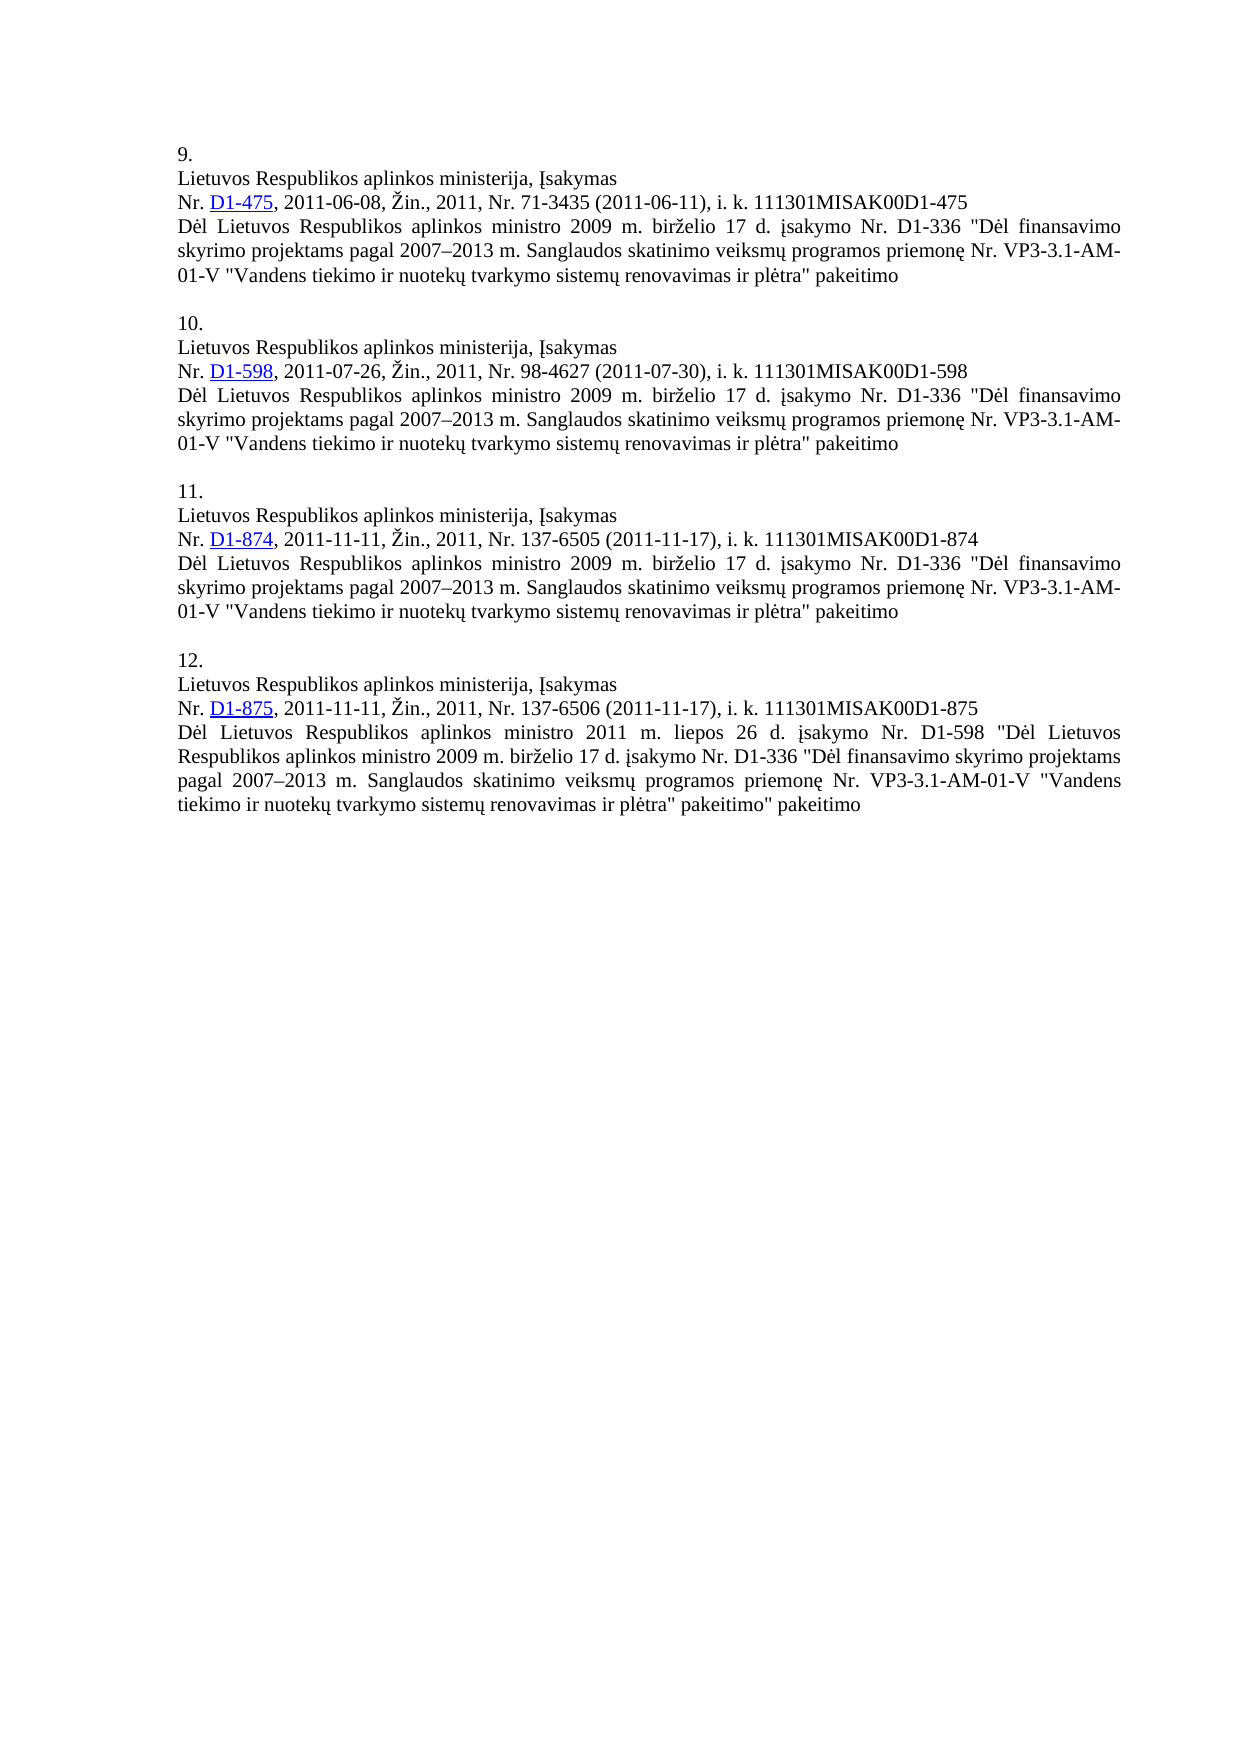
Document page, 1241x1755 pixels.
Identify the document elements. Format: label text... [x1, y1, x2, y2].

text Dėl Lietuvos Respublikos aplinkos ministro 2011 m. liepos 26 d. įsakymo Nr. D1-598 "Dėl Lietuvos Respublikos aplinkos ministro 2009 m. birželio 17 d. įsakymo Nr. D1-336 "Dėl finansavimo skyrimo projektams pagal 2007–2013 m. Sanglaudos skatinimo veiksmų programos priemonę Nr. VP3-3.1-AM-01-V "Vandens tiekimo ir nuotekų tvarkymo sistemų renovavimas ir plėtra" pakeitimo" pakeitimo [177, 720, 1122, 816]
text Nr. D1-875, 2011-11-11, Žin., 2011, Nr. 137-6506 (2011-11-17), i. k. 111301MISAK00D1-875 [177, 696, 1122, 720]
text Nr. D1-874, 2011-11-11, Žin., 2011, Nr. 137-6505 (2011-11-17), i. k. 111301MISAK00D1-874 [177, 527, 1122, 551]
text Dėl Lietuvos Respublikos aplinkos ministro 2009 m. birželio 17 d. įsakymo Nr. D1-336 "Dėl finansavimo skyrimo projektams pagal 2007–2013 m. Sanglaudos skatinimo veiksmų programos priemonę Nr. VP3-3.1-AM-01-V "Vandens tiekimo ir nuotekų tvarkymo sistemų renovavimas ir plėtra" pakeitimo [177, 551, 1122, 623]
text Nr. D1-475, 2011-06-08, Žin., 2011, Nr. 71-3435 (2011-06-11), i. k. 111301MISAK00D1-475 [177, 190, 1122, 214]
text Lietuvos Respublikos aplinkos ministerija, Įsakymas [177, 166, 1122, 190]
text Dėl Lietuvos Respublikos aplinkos ministro 2009 m. birželio 17 d. įsakymo Nr. D1-336 "Dėl finansavimo skyrimo projektams pagal 2007–2013 m. Sanglaudos skatinimo veiksmų programos priemonę Nr. VP3-3.1-AM-01-V "Vandens tiekimo ir nuotekų tvarkymo sistemų renovavimas ir plėtra" pakeitimo [177, 383, 1122, 455]
text Lietuvos Respublikos aplinkos ministerija, Įsakymas [177, 672, 1122, 696]
text Lietuvos Respublikos aplinkos ministerija, Įsakymas [177, 335, 1122, 359]
text Dėl Lietuvos Respublikos aplinkos ministro 2009 m. birželio 17 d. įsakymo Nr. D1-336 "Dėl finansavimo skyrimo projektams pagal 2007–2013 m. Sanglaudos skatinimo veiksmų programos priemonę Nr. VP3-3.1-AM-01-V "Vandens tiekimo ir nuotekų tvarkymo sistemų renovavimas ir plėtra" pakeitimo [177, 214, 1122, 287]
text Lietuvos Respublikos aplinkos ministerija, Įsakymas [177, 503, 1122, 527]
text 12. [177, 647, 1122, 672]
text 10. [177, 311, 1122, 335]
text 11. [177, 479, 1122, 503]
text Nr. D1-598, 2011-07-26, Žin., 2011, Nr. 98-4627 (2011-07-30), i. k. 111301MISAK00D1-598 [177, 359, 1122, 383]
text 9. [177, 142, 1122, 166]
